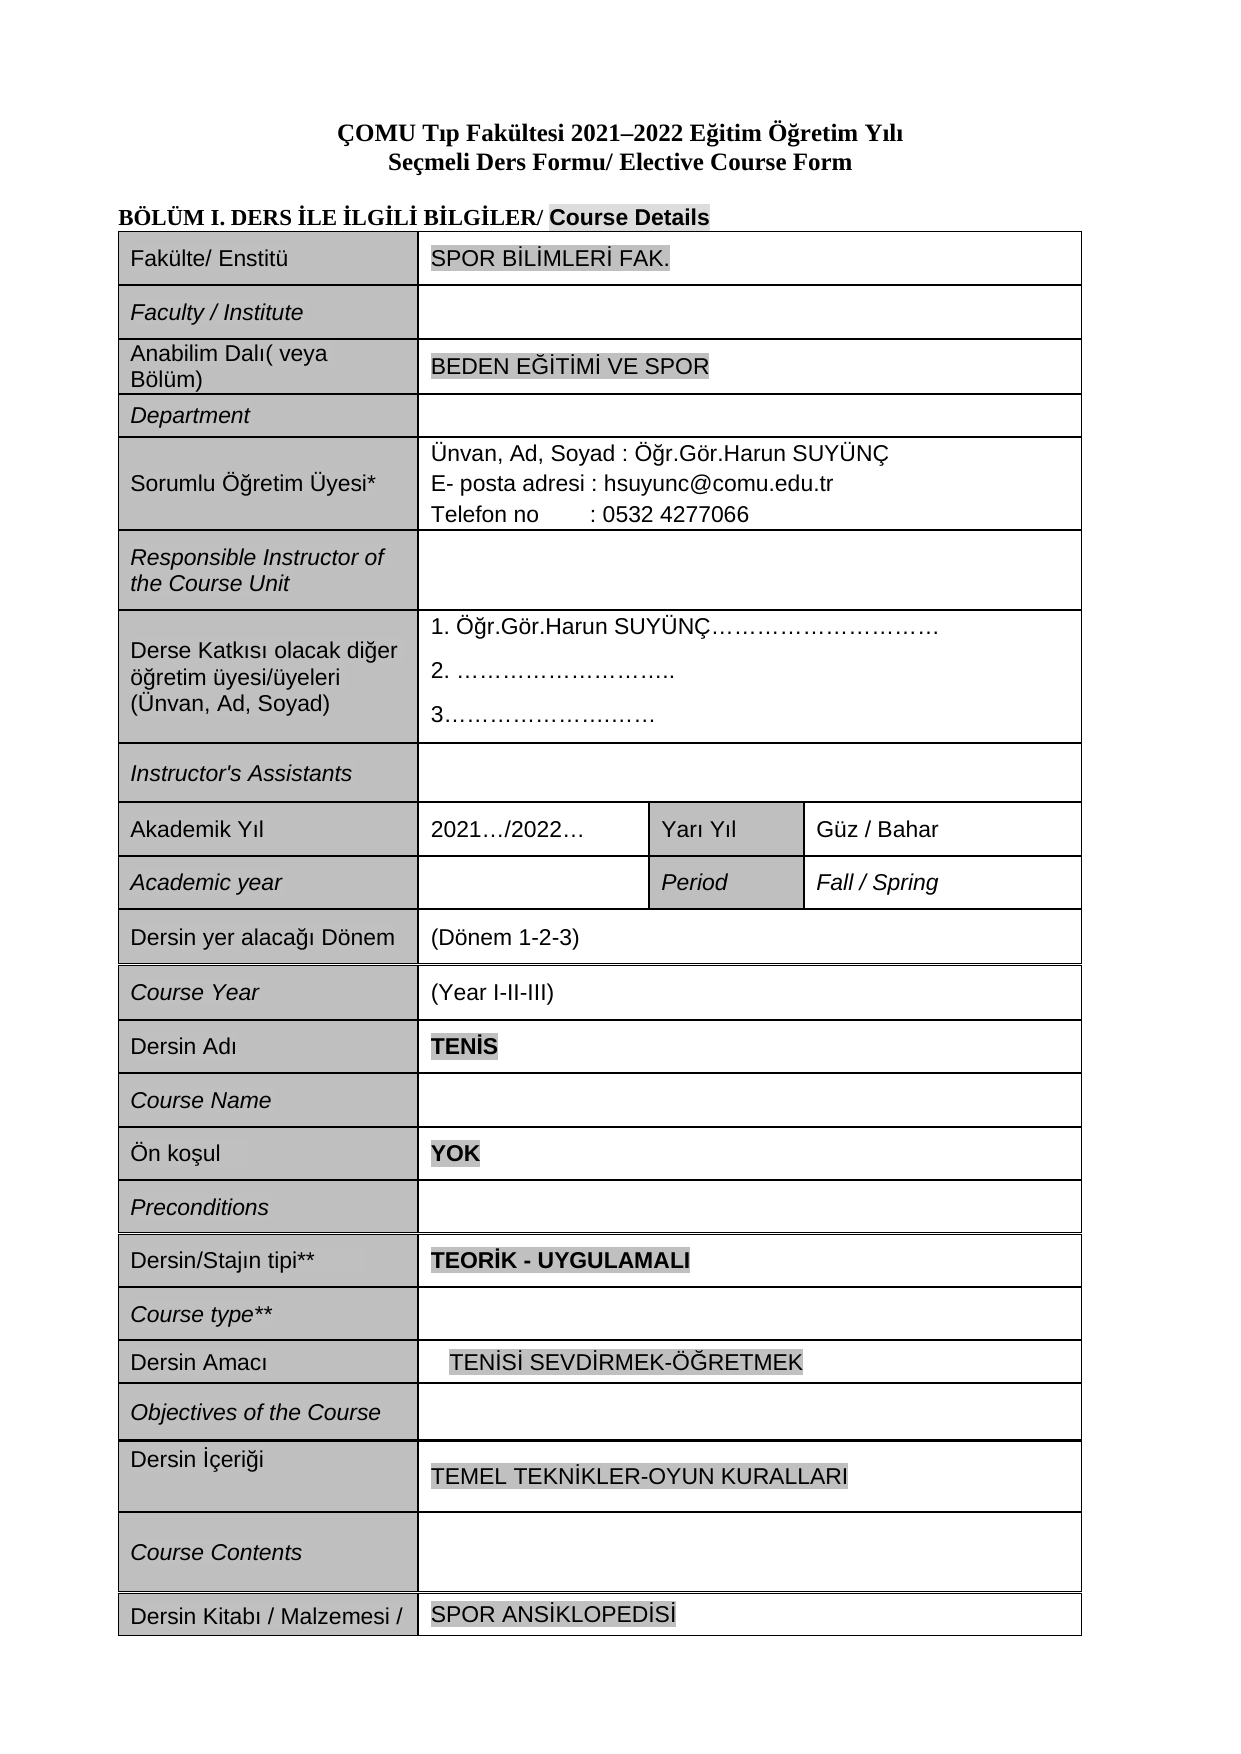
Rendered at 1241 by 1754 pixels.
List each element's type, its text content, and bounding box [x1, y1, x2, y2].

table_cell Responsible Instructor of the Course Unit [119, 531, 417, 609]
table_cell (Dönem 1-2-3) [419, 910, 1081, 963]
table_cell [419, 395, 1081, 436]
table_cell Faculty / Institute [119, 286, 417, 338]
table_cell (Year I-II-III) [419, 966, 1081, 1019]
table_cell Academic year [119, 857, 417, 908]
text Seçmeli Ders Formu/ Elective Course Form [118, 147, 1122, 176]
table_cell Dersin yer alacağı Dönem [119, 910, 417, 963]
table_cell 1. Öğr.Gör.Harun SUYÜNÇ………………………… 2. ……………………….. 3………………….…… [419, 611, 1081, 742]
table_cell TEORİK - UYGULAMALI [419, 1235, 1081, 1286]
table_cell Dersin İçeriği [119, 1442, 417, 1511]
table_cell Dersin/Stajın tipi** [119, 1235, 417, 1286]
table_header Fakülte/ Enstitü [119, 232, 417, 284]
table_cell Güz / Bahar [805, 803, 1081, 855]
table_cell Anabilim Dalı( veya Bölüm) [119, 340, 417, 393]
table_cell Yarı Yıl [650, 803, 803, 855]
table_cell TENİS [419, 1021, 1081, 1072]
table_cell [419, 531, 1081, 609]
table_cell Course Year [119, 966, 417, 1019]
table_cell Ön koşul [119, 1128, 417, 1179]
table_cell SPOR ANSİKLOPEDİSİ [419, 1594, 1081, 1635]
table_cell Akademik Yıl [119, 803, 417, 855]
table_cell [419, 286, 1081, 338]
table_cell BEDEN EĞİTİMİ VE SPOR [419, 340, 1081, 393]
table_cell Sorumlu Öğretim Üyesi* [119, 438, 417, 529]
table_cell [419, 1513, 1081, 1591]
table_cell 2021…/2022… [419, 803, 648, 855]
table_cell Objectives of the Course [119, 1384, 417, 1439]
table_cell TENİSİ SEVDİRMEK-ÖĞRETMEK [419, 1341, 1081, 1382]
table_cell Fall / Spring [805, 857, 1081, 908]
table_cell Course type** [119, 1288, 417, 1339]
table_cell Period [650, 857, 803, 908]
table_cell Preconditions [119, 1181, 417, 1232]
table_cell [419, 1288, 1081, 1339]
table_cell Course Contents [119, 1513, 417, 1591]
table_cell Dersin Amacı [119, 1341, 417, 1382]
table_header SPOR BİLİMLERİ FAK. [419, 232, 1081, 284]
table_cell TEMEL TEKNİKLER-OYUN KURALLARI [419, 1442, 1081, 1511]
subtitle ÇOMU Tıp Fakültesi 2021–2022 Eğitim Öğretim Yılı [118, 118, 1122, 147]
table_cell [419, 1384, 1081, 1439]
text BÖLÜM I. DERS İLE İLGİLİ BİLGİLER/ Course Details [118, 204, 1122, 231]
table_cell Course Name [119, 1074, 417, 1126]
table_cell YOK [419, 1128, 1081, 1179]
table_cell Dersin Kitabı / Malzemesi / [119, 1594, 417, 1635]
table_cell Dersin Adı [119, 1021, 417, 1072]
table_cell [419, 857, 648, 908]
table_cell [419, 1074, 1081, 1126]
table_cell Instructor's Assistants [119, 744, 417, 801]
table_cell [419, 1181, 1081, 1232]
table_cell Ünvan, Ad, Soyad : Öğr.Gör.Harun SUYÜNÇ E- posta adresi : hsuyunc@comu.edu.tr Telefon no : 0532 4277066 [419, 438, 1081, 529]
table_cell Derse Katkısı olacak diğer öğretim üyesi/üyeleri (Ünvan, Ad, Soyad) [119, 611, 417, 742]
table_cell [419, 744, 1081, 801]
table_cell Department [119, 395, 417, 436]
